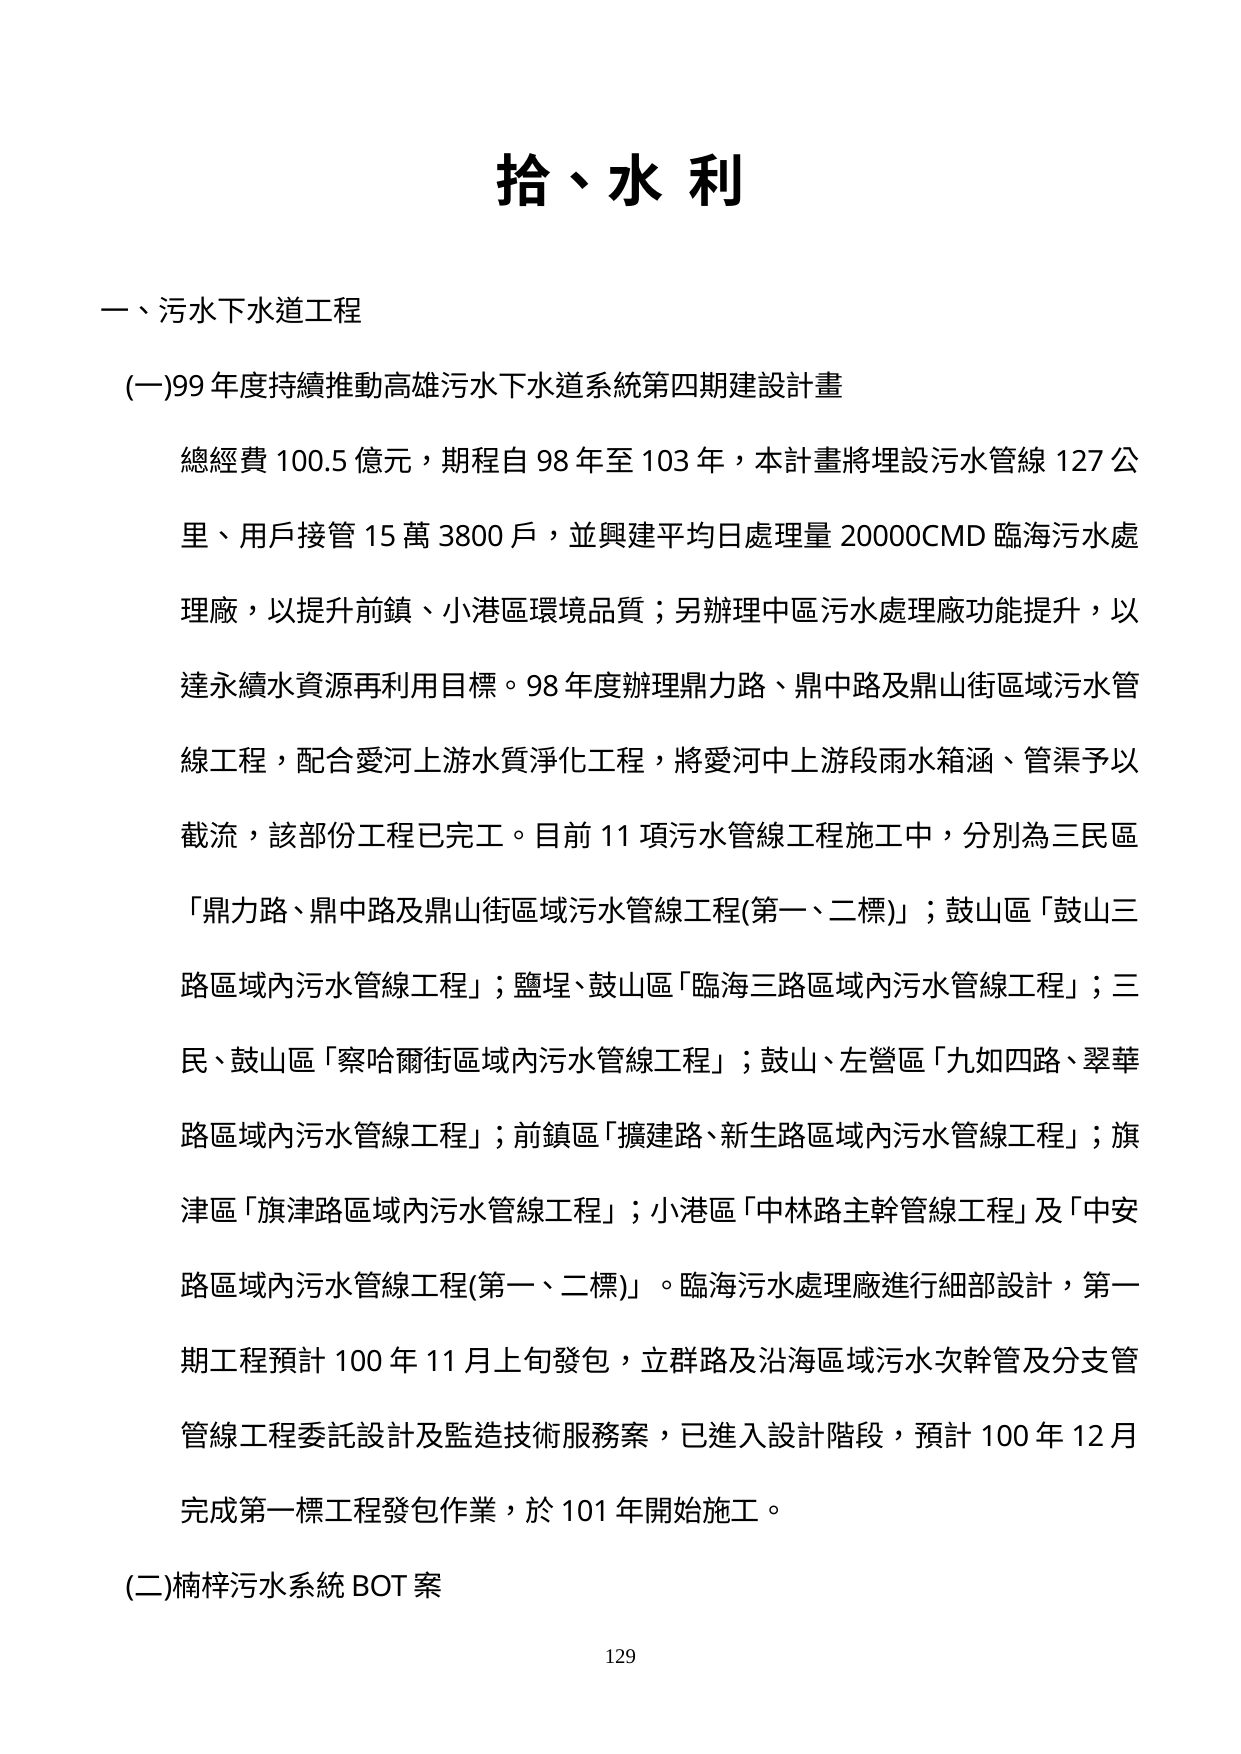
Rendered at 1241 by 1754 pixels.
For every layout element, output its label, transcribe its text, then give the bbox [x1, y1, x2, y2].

text 總經費100.5億元，期程自98年至103年，本計畫將埋設污水管線127公里、用戶接管15萬3800戶，並興建平均日處理量20000CMD臨海污水處理廠，以提升前鎮、小港區環境品質；另辦理中區污水處理廠功能提升，以達永續水資源再利用目標。98年度辦理鼎力路、鼎中路及鼎山街區域污水管線工程，配合愛河上游水質淨化工程，將愛河中上游段雨水箱涵、管渠予以截流，該部份工程已完工。目前11項污水管線工程施工中，分別為三民區「鼎力路、鼎中路及鼎山街區域污水管線工程(第一、二標)」；鼓山區「鼓山三路區域內污水管線工程」；鹽埕、鼓山區「臨海三路區域內污水管線工程」；三民、鼓山區「察哈爾街區域內污水管線工程」；鼓山、左營區「九如四路、翠華路區域內污水管線工程」；前鎮區「擴建路、新生路區域內污水管線工程」；旗津區「旗津路區域內污水管線工程」；小港區「中林路主幹管線工程」及「中安路區域內污水管線工程(第一、二標)」。臨海污水處理廠進行細部設計，第一期工程預計100年11月上旬發包，立群路及沿海區域污水次幹管及分支管管線工程委託設計及監造技術服務案，已進入設計階段，預計100年12月完成第一標工程發包作業，於101年開始施工。 [180, 421, 1140, 1546]
text 一、污水下水道工程 [100, 271, 1140, 346]
text (二)楠梓污水系統BOT案 [125, 1546, 1140, 1621]
text (一)99年度持續推動高雄污水下水道系統第四期建設計畫 [125, 346, 1140, 421]
text 拾、水 利 [100, 121, 1140, 233]
